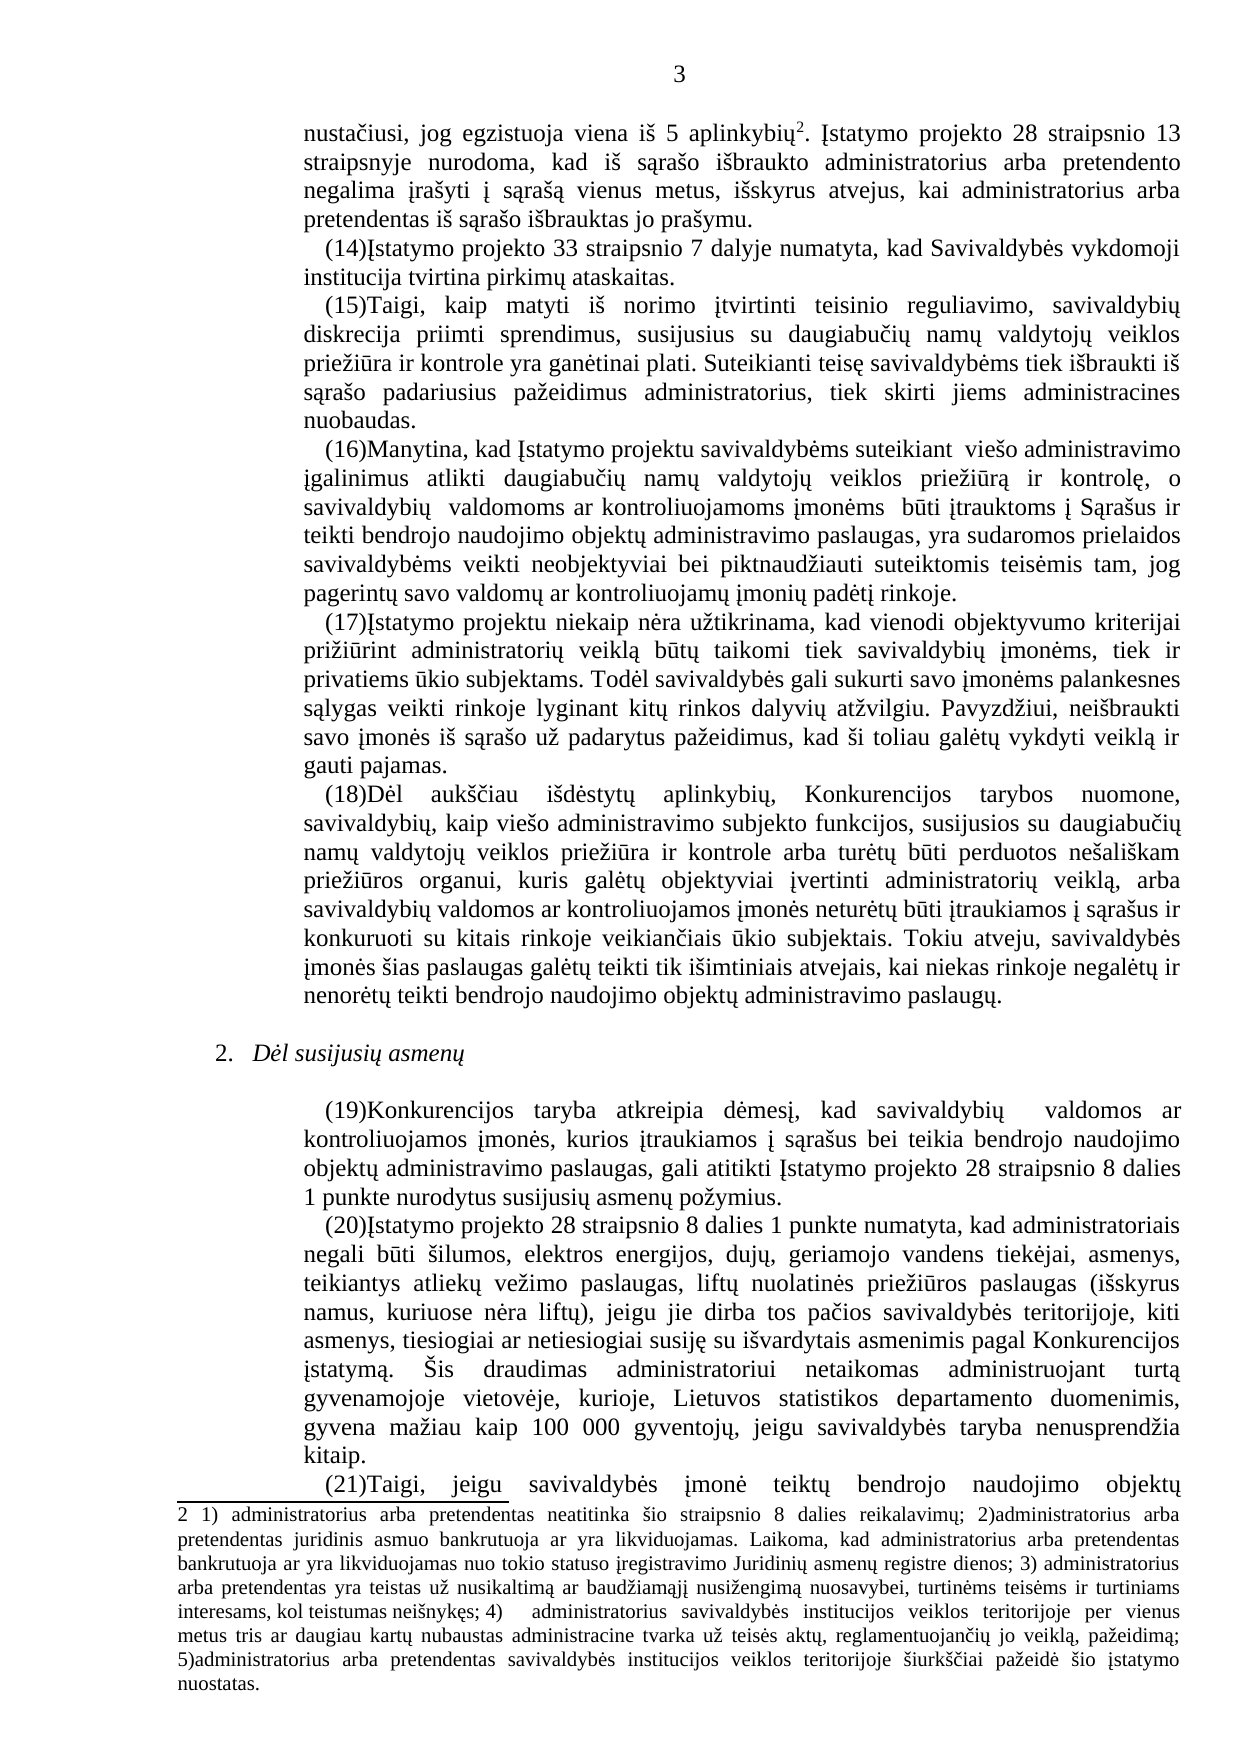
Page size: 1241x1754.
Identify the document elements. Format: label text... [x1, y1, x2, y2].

list Taigi, jeigu savivaldybės įmonė teiktų bendrojo naudojimo objektų [266, 1469, 1181, 1498]
list nustačiusi, jog egzistuoja viena iš 5 aplinkybių. Įstatymo projekto 28 straipsnio 13 straipsnyje nurodoma, kad iš sąrašo išbraukto administratorius arba pretendento negalima įrašyti į sąrašą vienus metus, išskyrus atvejus, kai administratorius arba pretendentas iš sąrašo išbrauktas jo prašymu. [266, 118, 1181, 233]
list Konkurencijos taryba atkreipia dėmesį, kad savivaldybių valdomos ar kontroliuojamos įmonės, kurios įtraukiamos į sąrašus bei teikia bendrojo naudojimo objektų administravimo paslaugas, gali atitikti Įstatymo projekto 28 straipsnio 8 dalies 1 punkte nurodytus susijusių asmenų požymius. [266, 1096, 1181, 1211]
list Dėl aukščiau išdėstytų aplinkybių, Konkurencijos tarybos nuomone, savivaldybių, kaip viešo administravimo subjekto funkcijos, susijusios su daugiabučių namų valdytojų veiklos priežiūra ir kontrole arba turėtų būti perduotos nešališkam priežiūros organui, kuris galėtų objektyviai įvertinti administratorių veiklą, arba savivaldybių valdomos ar kontroliuojamos įmonės neturėtų būti įtraukiamos į sąrašus ir konkuruoti su kitais rinkoje veikiančiais ūkio subjektais. Tokiu atveju, savivaldybės įmonės šias paslaugas galėtų teikti tik išimtiniais atvejais, kai niekas rinkoje negalėtų ir nenorėtų teikti bendrojo naudojimo objektų administravimo paslaugų. [266, 779, 1181, 1009]
list Įstatymo projekto 33 straipsnio 7 dalyje numatyta, kad Savivaldybės vykdomoji institucija tvirtina pirkimų ataskaitas. [266, 233, 1181, 291]
list Įstatymo projekto 28 straipsnio 8 dalies 1 punkte numatyta, kad administratoriais negali būti šilumos, elektros energijos, dujų, geriamojo vandens tiekėjai, asmenys, teikiantys atliekų vežimo paslaugas, liftų nuolatinės priežiūros paslaugas (išskyrus namus, kuriuose nėra liftų), jeigu jie dirba tos pačios savivaldybės teritorijoje, kiti asmenys, tiesiogiai ar netiesiogiai susiję su išvardytais asmenimis pagal Konkurencijos įstatymą. Šis draudimas administratoriui netaikomas administruojant turtą gyvenamojoje vietovėje, kurioje, Lietuvos statistikos departamento duomenimis, gyvena mažiau kaip 100 000 gyventojų, jeigu savivaldybės taryba nenusprendžia kitaip. [266, 1211, 1181, 1469]
list Taigi, kaip matyti iš norimo įtvirtinti teisinio reguliavimo, savivaldybių diskrecija priimti sprendimus, susijusius su daugiabučių namų valdytojų veiklos priežiūra ir kontrole yra ganėtinai plati. Suteikianti teisę savivaldybėms tiek išbraukti iš sąrašo padariusius pažeidimus administratorius, tiek skirti jiems administracines nuobaudas. [266, 291, 1181, 434]
list 1) administratorius arba pretendentas neatitinka šio straipsnio 8 dalies reikalavimų; 2)administratorius arba pretendentas juridinis asmuo bankrutuoja ar yra likviduojamas. Laikoma, kad administratorius arba pretendentas bankrutuoja ar yra likviduojamas nuo tokio statuso įregistravimo Juridinių asmenų registre dienos; 3) administratorius arba pretendentas yra teistas už nusikaltimą ar baudžiamąjį nusižengimą nuosavybei, turtinėms teisėms ir turtiniams interesams, kol teistumas neišnykęs; 4) administratorius savivaldybės institucijos veiklos teritorijoje per vienus metus tris ar daugiau kartų nubaustas administracine tvarka už teisės aktų, reglamentuojančių jo veiklą, pažeidimą; 5)administratorius arba pretendentas savivaldybės institucijos veiklos teritorijoje šiurkščiai pažeidė šio įstatymo nuostatas. [177, 1502, 1181, 1695]
list Manytina, kad Įstatymo projektu savivaldybėms suteikiant viešo administravimo įgalinimus atlikti daugiabučių namų valdytojų veiklos priežiūrą ir kontrolę, o savivaldybių valdomoms ar kontroliuojamoms įmonėms būti įtrauktoms į Sąrašus ir teikti bendrojo naudojimo objektų administravimo paslaugas, yra sudaromos prielaidos savivaldybėms veikti neobjektyviai bei piktnaudžiauti suteiktomis teisėmis tam, jog pagerintų savo valdomų ar kontroliuojamų įmonių padėtį rinkoje. [266, 434, 1181, 607]
list Dėl susijusių asmenų [215, 1038, 1181, 1067]
list Įstatymo projektu niekaip nėra užtikrinama, kad vienodi objektyvumo kriterijai prižiūrint administratorių veiklą būtų taikomi tiek savivaldybių įmonėms, tiek ir privatiems ūkio subjektams. Todėl savivaldybės gali sukurti savo įmonėms palankesnes sąlygas veikti rinkoje lyginant kitų rinkos dalyvių atžvilgiu. Pavyzdžiui, neišbraukti savo įmonės iš sąrašo už padarytus pažeidimus, kad ši toliau galėtų vykdyti veiklą ir gauti pajamas. [266, 607, 1181, 779]
